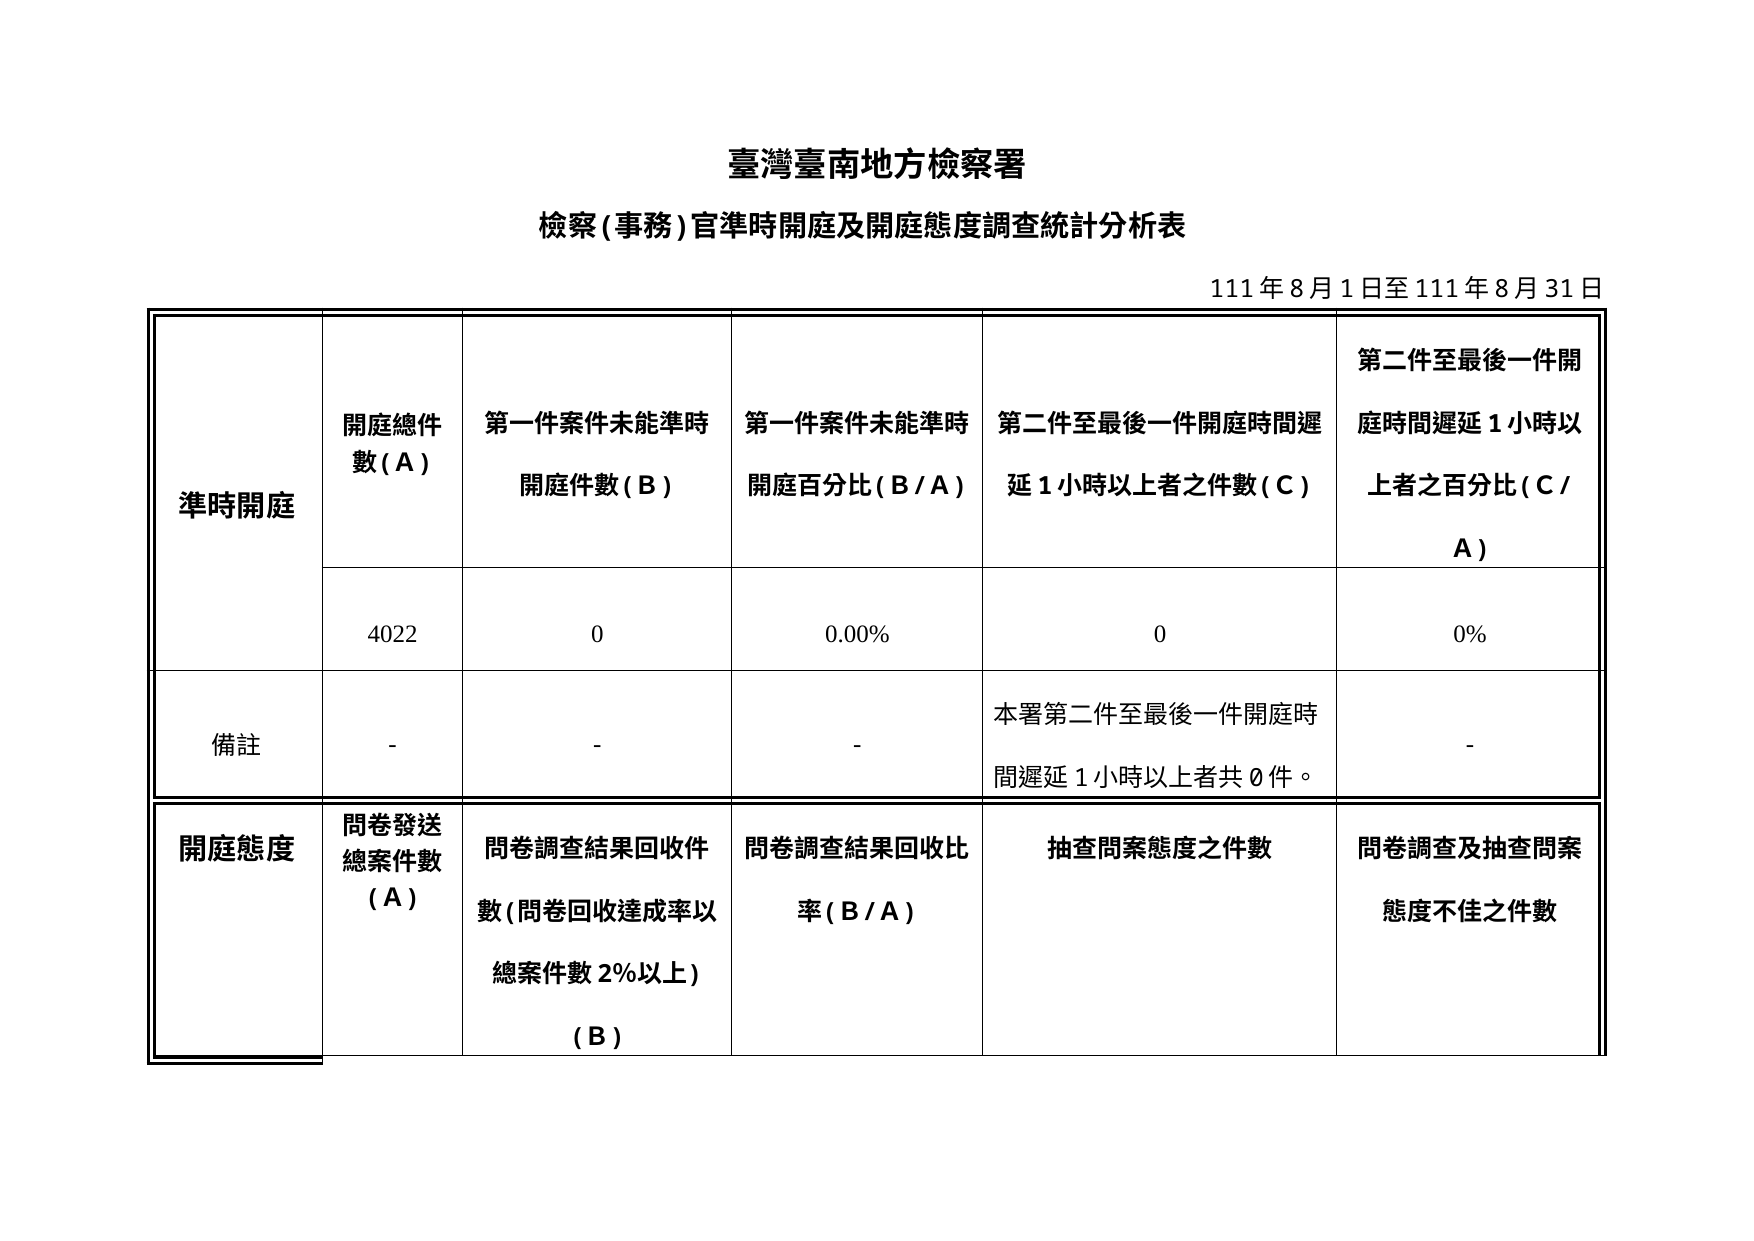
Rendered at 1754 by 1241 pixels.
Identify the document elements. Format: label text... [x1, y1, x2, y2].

table_header 第二件至最後一件開庭時間遲延1小時以上者之百分比(Ｃ/Ａ) [1337, 311, 1603, 567]
table_cell 問卷調查結果回收比率(Ｂ/Ａ) [732, 805, 982, 1055]
text 檢察(事務)官準時開庭及開庭態度調查統計分析表 [150, 183, 1604, 245]
table_cell - [463, 671, 731, 796]
table_cell 問卷調查及抽查問案態度不佳之件數 [1337, 796, 1603, 1055]
table_cell 0 [983, 568, 1336, 670]
table_cell - [323, 671, 462, 796]
table_cell 0 [463, 568, 731, 670]
table_cell - [732, 671, 982, 796]
table_cell 本署第二件至最後一件開庭時間遲延1小時以上者共0件。 [983, 671, 1336, 796]
table_cell 問卷調查結果回收件數(問卷回收達成率以總案件數2％以上)(Ｂ) [463, 805, 731, 1055]
table_header 第一件案件未能準時開庭件數(Ｂ) [463, 317, 731, 567]
table_header 第二件至最後一件開庭時間遲延1小時以上者之件數(Ｃ) [983, 317, 1336, 567]
table_header 第一件案件未能準時開庭百分比(Ｂ/Ａ) [732, 317, 982, 567]
table_cell - [1337, 671, 1598, 796]
table_header 準時開庭 [151, 311, 322, 670]
table_cell 4022 [323, 568, 462, 670]
table_cell 抽查問案態度之件數 [983, 805, 1336, 1055]
table_cell 0% [1337, 568, 1598, 670]
text 111年8月1日至111年8月31日 [150, 245, 1604, 308]
table_header 開庭總件數(Ａ) [323, 317, 462, 567]
text 臺灣臺南地方檢察署 [150, 120, 1604, 183]
table_cell 0.00% [732, 568, 982, 670]
table_cell 開庭態度 [151, 796, 322, 1055]
table_cell 備註 [156, 671, 322, 796]
table_cell 問卷發送總案件數(Ａ) [323, 805, 462, 1055]
